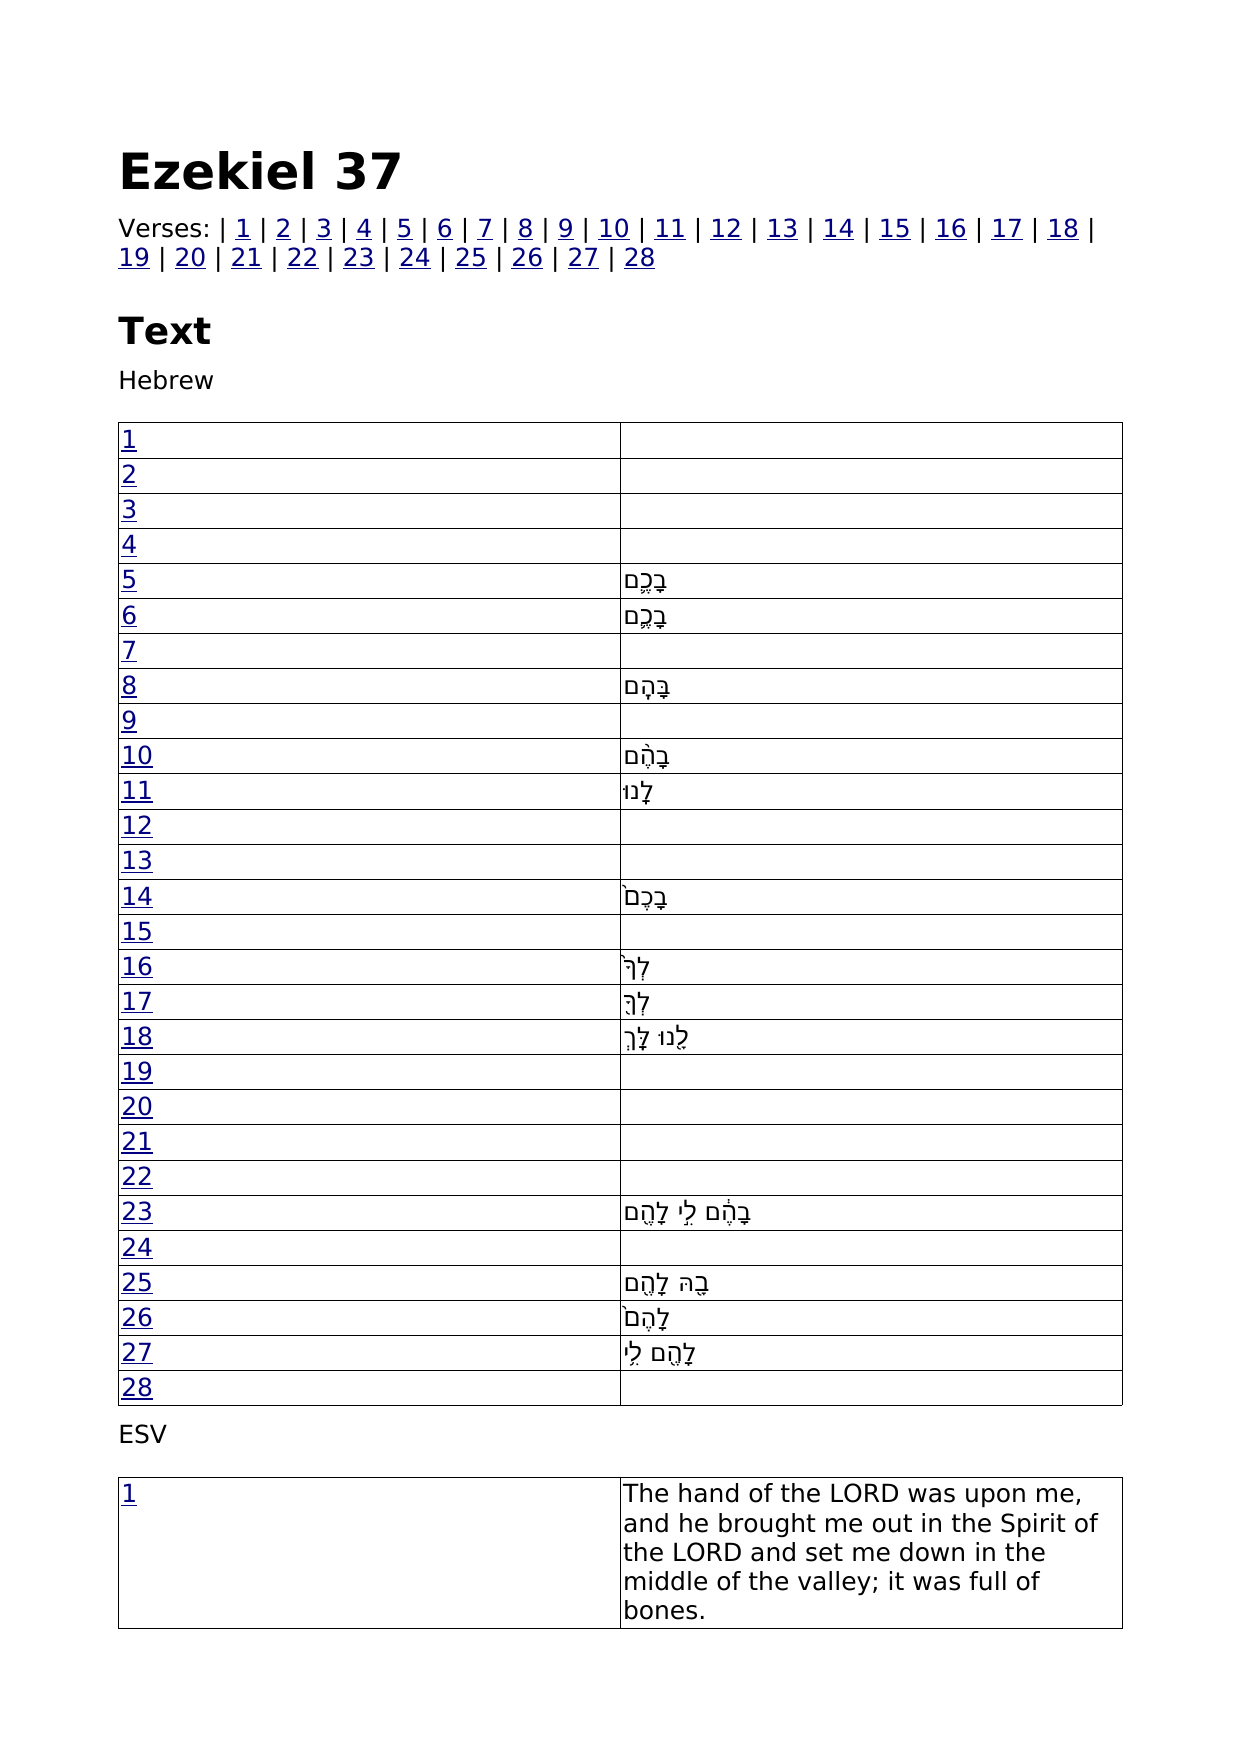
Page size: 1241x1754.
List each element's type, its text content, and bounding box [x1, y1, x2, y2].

table_cell 18 [119, 1020, 620, 1054]
table_cell 14 [119, 880, 620, 914]
table_header 1 [119, 423, 620, 457]
table_cell 6 [119, 599, 620, 633]
table_cell [621, 1055, 1122, 1089]
table_cell 13 [119, 845, 620, 879]
table_cell 4 [119, 529, 620, 563]
table_cell [621, 915, 1122, 949]
table_cell לָהֶם֙ [621, 1301, 1122, 1335]
table_cell 23 [119, 1196, 620, 1230]
table_cell לָֽנוּ [621, 774, 1122, 808]
table_header 1 [119, 1478, 620, 1628]
table_cell 3 [119, 494, 620, 528]
table_cell [621, 845, 1122, 879]
table_cell 27 [119, 1336, 620, 1370]
table_cell [621, 1231, 1122, 1265]
text Hebrew [118, 366, 1122, 395]
table_cell 10 [119, 739, 620, 773]
table_cell 22 [119, 1161, 620, 1194]
table_cell בָּהֶֽם [621, 669, 1122, 703]
table_cell [621, 704, 1122, 738]
table_cell לְךָ֙ [621, 950, 1122, 984]
table_cell [621, 810, 1122, 843]
subtitle Text [118, 310, 1122, 353]
table_header The hand of the LORD was upon me, and he brought me out in the Spirit of the LORD and set me down in the middle of the valley; it was full of bones. [621, 1478, 1122, 1628]
subtitle Ezekiel 37 [118, 143, 1122, 201]
table_cell [621, 494, 1122, 528]
table_cell בָכֶם֙ [621, 880, 1122, 914]
table_cell בָכֶ֛ם [621, 564, 1122, 598]
table_cell 2 [119, 459, 620, 492]
table_cell בָ֖הּ לָהֶ֖ם [621, 1266, 1122, 1300]
table_cell [621, 459, 1122, 492]
table_cell לְךָ֖ [621, 985, 1122, 1019]
table_cell 11 [119, 774, 620, 808]
table_cell 12 [119, 810, 620, 843]
table_cell 5 [119, 564, 620, 598]
table_cell [621, 1125, 1122, 1159]
table_cell 25 [119, 1266, 620, 1300]
table_cell 26 [119, 1301, 620, 1335]
table_cell בָכֶ֛ם [621, 599, 1122, 633]
table_cell 17 [119, 985, 620, 1019]
table_cell 9 [119, 704, 620, 738]
table_cell 24 [119, 1231, 620, 1265]
table_cell 21 [119, 1125, 620, 1159]
table_cell בָהֶ֨ם [621, 739, 1122, 773]
table_cell [621, 529, 1122, 563]
table_cell [621, 1161, 1122, 1194]
table_cell [621, 1371, 1122, 1405]
table_cell [621, 634, 1122, 668]
table_cell 19 [119, 1055, 620, 1089]
table_cell 28 [119, 1371, 620, 1405]
table_cell 7 [119, 634, 620, 668]
table_cell 16 [119, 950, 620, 984]
table_cell לָ֖נוּ לָּֽךְ [621, 1020, 1122, 1054]
table_cell 8 [119, 669, 620, 703]
table_header [621, 423, 1122, 457]
table_cell בָהֶ֔ם לִ֣י לָהֶ֖ם [621, 1196, 1122, 1230]
text Verses: | 1 | 2 | 3 | 4 | 5 | 6 | 7 | 8 | 9 | 10 | 11 | 12 | 13 | 14 | 15 | 16 | 17 | 18 | 19 | 20 | 21 | 22 | 23 | 24 | 25 | 26 | 27 | 28 [118, 214, 1122, 272]
table_cell 15 [119, 915, 620, 949]
table_cell לָהֶ֖ם לִ֥י [621, 1336, 1122, 1370]
table_cell [621, 1090, 1122, 1124]
table_cell 20 [119, 1090, 620, 1124]
text ESV [118, 1420, 1122, 1449]
